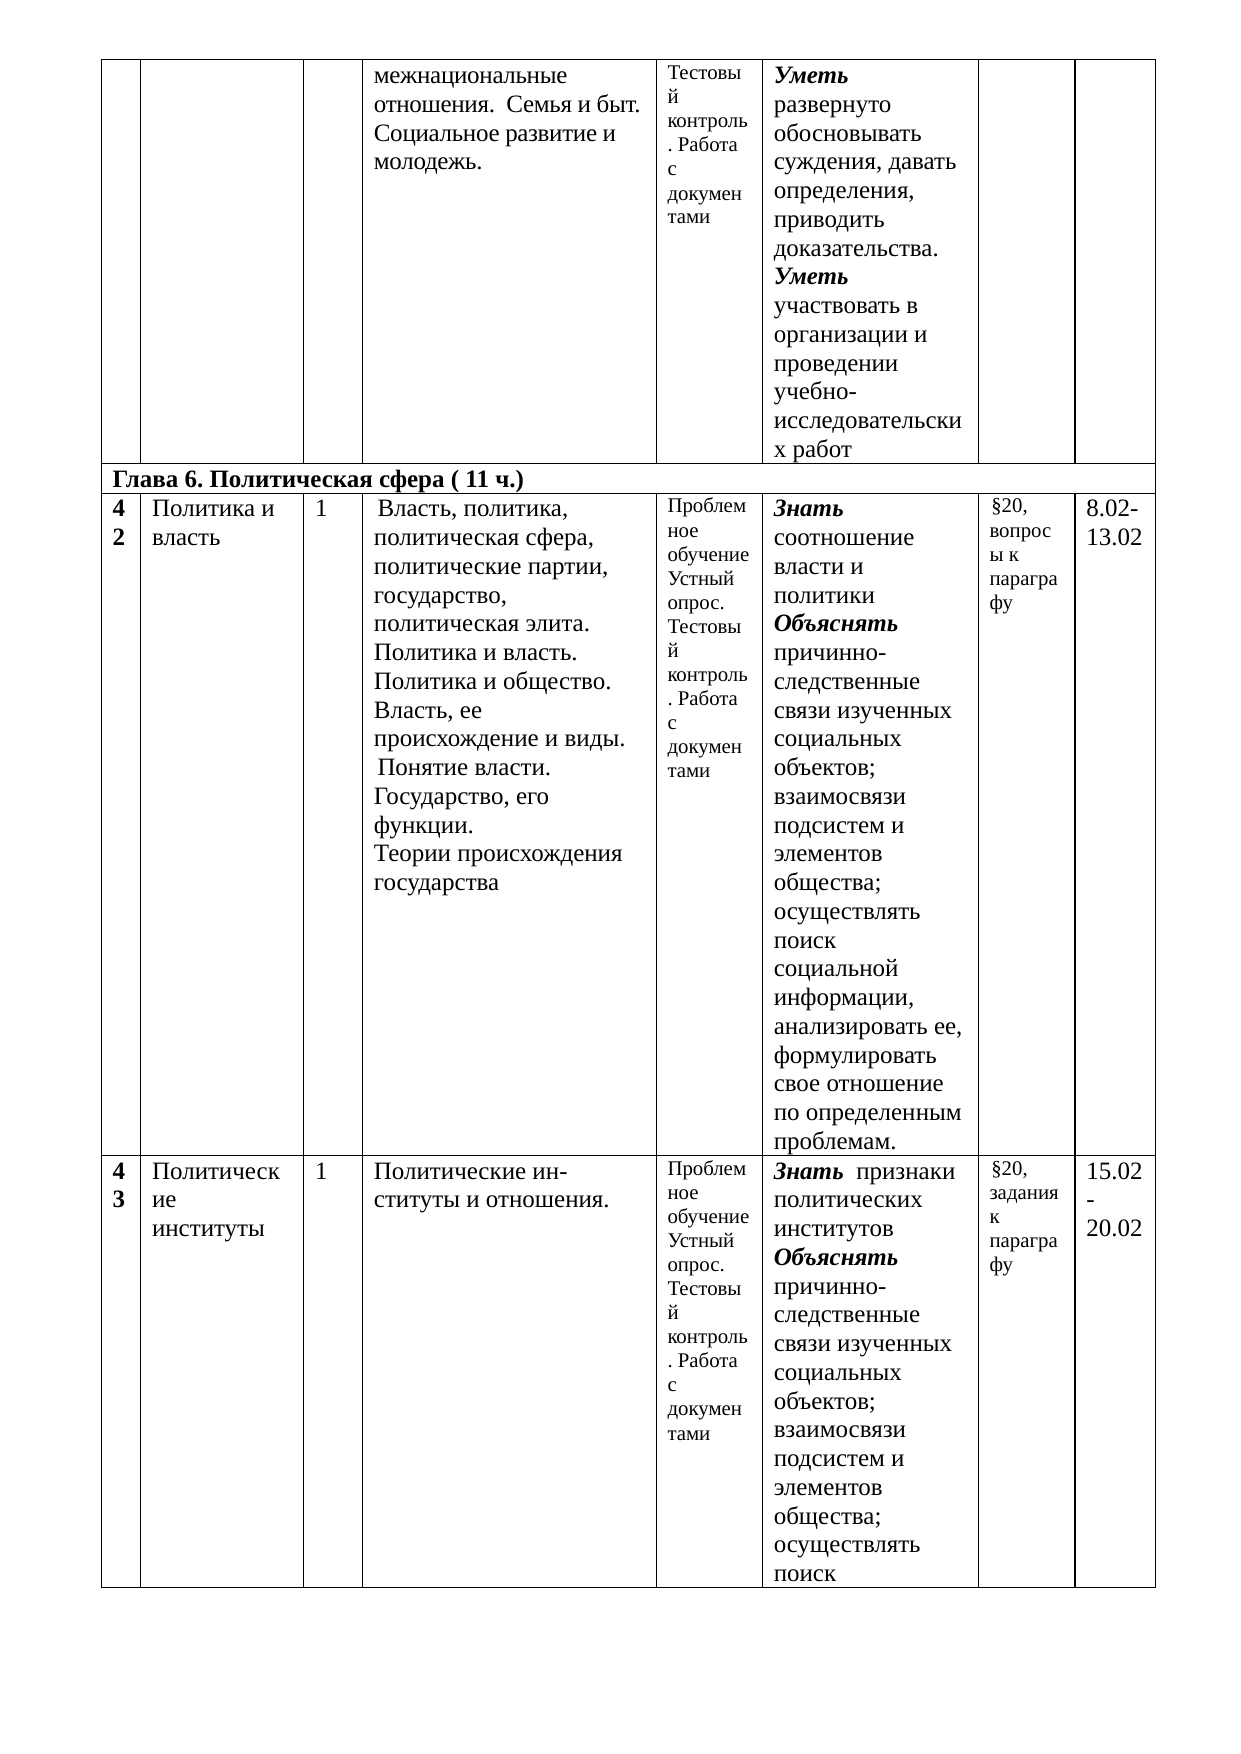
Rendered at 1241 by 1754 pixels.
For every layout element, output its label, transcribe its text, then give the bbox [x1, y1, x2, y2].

table_cell Власть, политика, политическая сфера, политические партии, государство, политическая элита. Политика и власть. Политика и общество. Власть, ее происхождение и виды. Понятие власти. Государство, его функции. Теории происхождения государства [363, 494, 656, 1155]
table_cell Знать признаки политических институтов Объяснять причинно-следственные связи изученных социальных объектов; взаимосвязи подсистем и элементов общества; осуществлять поиск [763, 1156, 978, 1587]
table_cell Уметь развернуто обосновывать суждения, давать определения, приводить доказательства. Уметь участвовать в организации и проведении учебно-исследовательских работ [763, 60, 978, 463]
table_cell Тестовый контроль. Работа с документами [657, 60, 762, 463]
table_cell 15.02-20.02 [1076, 1156, 1155, 1587]
table_cell Политические ин­ституты и отношения. [363, 1156, 656, 1587]
table_cell Политические институты [141, 1156, 303, 1587]
table_cell межнациональные отношения. Семья и быт. Социальное развитие и молодежь. [363, 60, 656, 463]
table_cell 42 [102, 494, 140, 1155]
table_cell Политика и власть [141, 494, 303, 1155]
table_cell [1076, 60, 1155, 463]
table_cell Проблемное обучение Устный опрос. Тестовый контроль. Работа с документами [657, 494, 762, 1155]
table_cell [304, 60, 362, 463]
table_cell Глава 6. Политическая сфера ( 11 ч.) [102, 464, 1155, 492]
table_cell §20, вопросы к параграфу [979, 494, 1074, 1155]
table_cell 1 [304, 494, 362, 1155]
table_cell Знать соотношение власти и политики Объяснять причинно-следственные связи изученных социальных объектов; взаимосвязи подсистем и элементов общества; осуществлять поиск социальной информации, анализировать ее, формулировать свое отношение по определенным проблемам. [763, 494, 978, 1155]
table_cell §20, задания к параграфу [979, 1156, 1074, 1587]
table_cell 1 [304, 1156, 362, 1587]
table_cell Проблемное обучение Устный опрос. Тестовый контроль. Работа с документами [657, 1156, 762, 1587]
table_cell [141, 60, 303, 463]
table_cell 8.02-13.02 [1076, 494, 1155, 1155]
table_cell 43 [102, 1156, 140, 1587]
table_cell [102, 60, 140, 463]
table_cell [979, 60, 1074, 463]
